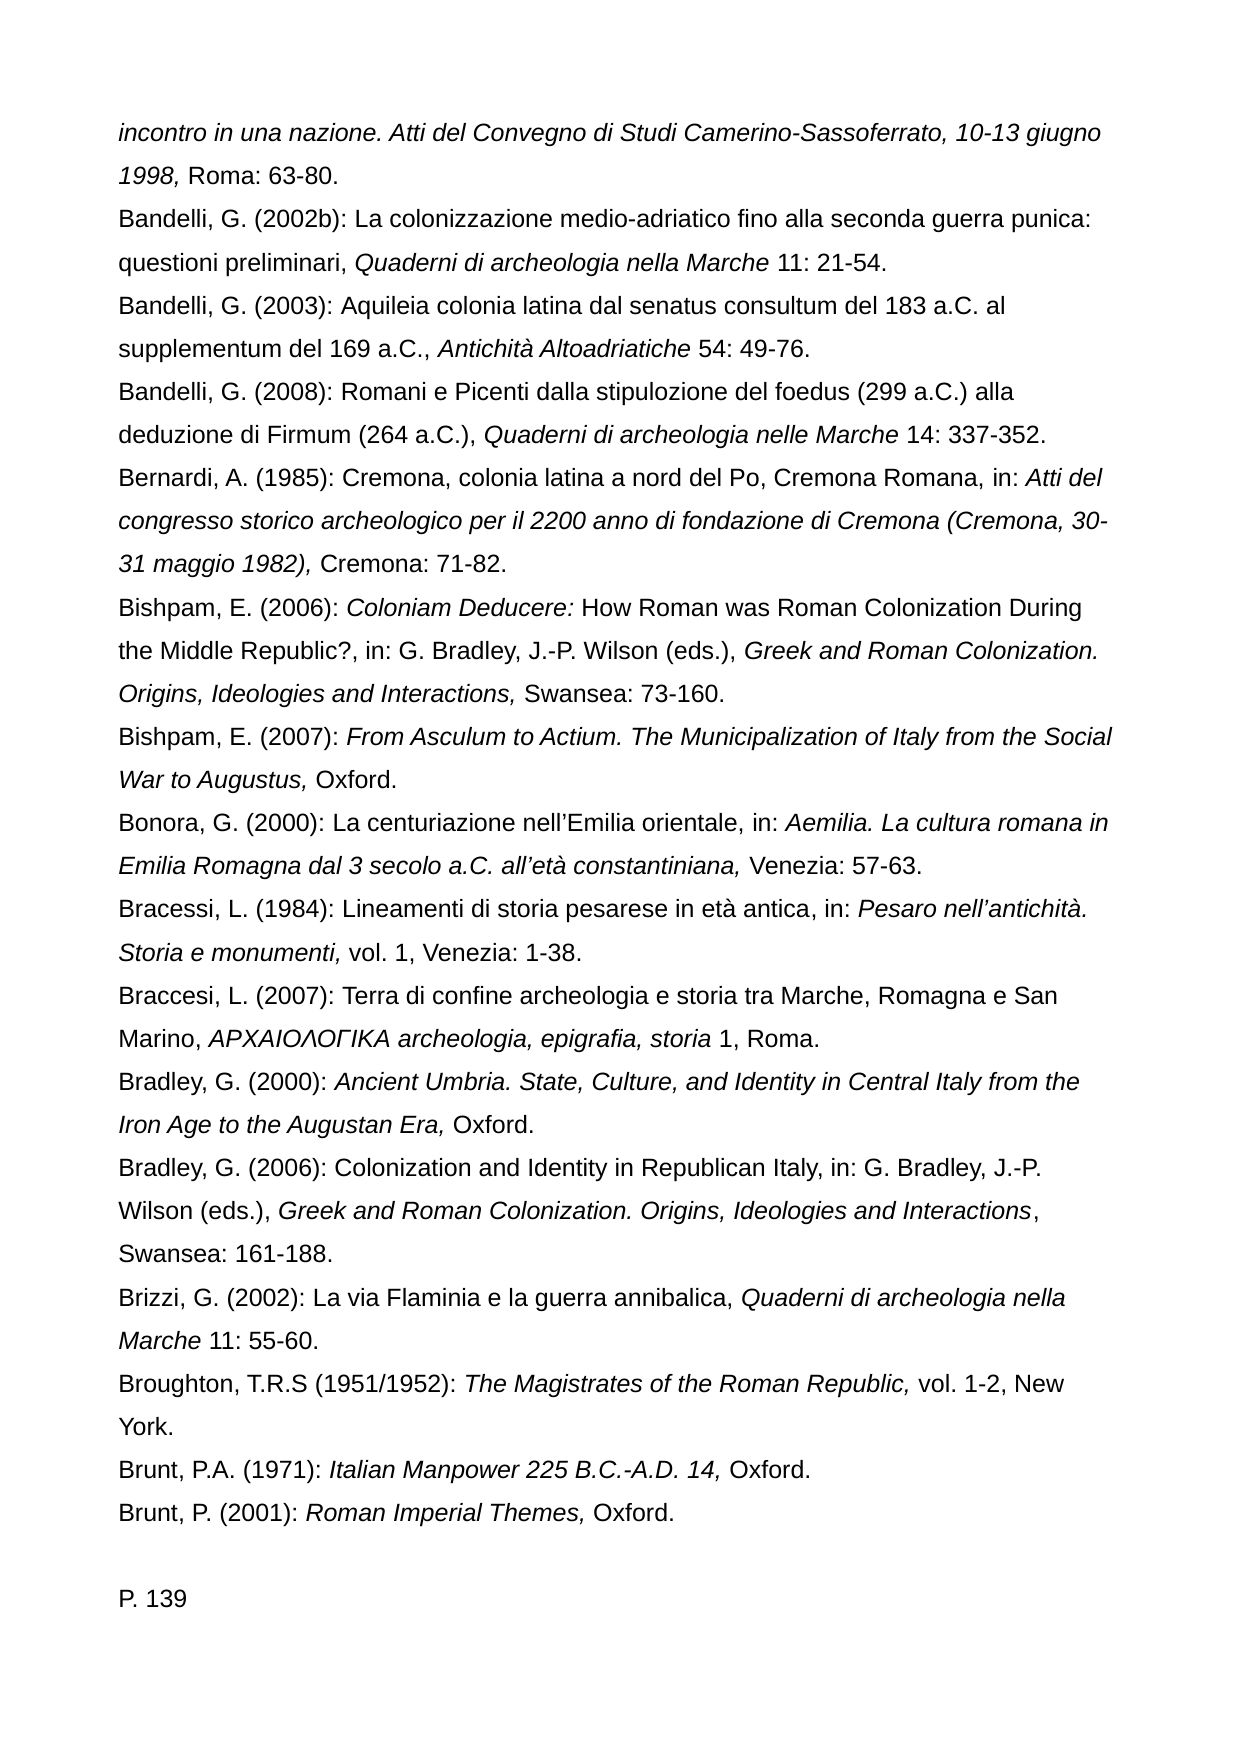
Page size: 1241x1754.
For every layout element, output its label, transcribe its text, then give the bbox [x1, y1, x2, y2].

text Bandelli, G. (2008): Romani e Picenti dalla stipulozione del foedus (299 a.C.) alla deduzione di Firmum (264 a.C.), Quaderni di archeologia nelle Marche 14: 337-352. [118, 377, 1122, 449]
text incontro in una nazione. Atti del Convegno di Studi Camerino-Sassoferrato, 10-13 giugno 1998, Roma: 63-80. [118, 118, 1122, 190]
text Bandelli, G. (2002b): La colonizzazione medio-adriatico fino alla seconda guerra punica: questioni preliminari, Quaderni di archeologia nella Marche 11: 21-54. [118, 204, 1122, 276]
text Bandelli, G. (2003): Aquileia colonia latina dal senatus consultum del 183 a.C. al supplementum del 169 a.C., Antichità Altoadriatiche 54: 49-76. [118, 291, 1122, 362]
text Bradley, G. (2006): Colonization and Identity in Republican Italy, in: G. Bradley, J.-P. Wilson (eds.), Greek and Roman Colonization. Origins, Ideologies and Interactions, Swansea: 161-188. [118, 1153, 1122, 1268]
text Braccesi, L. (2007): Terra di confine archeologia e storia tra Marche, Romagna e San Marino, ΑΡΧΑΙΟΛΟΓΙΚΑ archeologia, epigrafia, storia 1, Roma. [118, 981, 1122, 1052]
text Bonora, G. (2000): La centuriazione nell’Emilia orientale, in: Aemilia. La cultura romana in Emilia Romagna dal 3 secolo a.C. all’età constantiniana, Venezia: 57-63. [118, 808, 1122, 880]
text Bishpam, E. (2007): From Asculum to Actium. The Municipalization of Italy from the Social War to Augustus, Oxford. [118, 722, 1122, 794]
text Brunt, P.A. (1971): Italian Manpower 225 B.C.-A.D. 14, Oxford. [118, 1455, 1122, 1484]
text Brunt, P. (2001): Roman Imperial Themes, Oxford. [118, 1498, 1122, 1527]
text Broughton, T.R.S (1951/1952): The Magistrates of the Roman Republic, vol. 1-2, New York. [118, 1369, 1122, 1441]
text Bradley, G. (2000): Ancient Umbria. State, Culture, and Identity in Central Italy from the Iron Age to the Augustan Era, Oxford. [118, 1067, 1122, 1139]
text Bernardi, A. (1985): Cremona, colonia latina a nord del Po, Cremona Romana, in: Atti del congresso storico archeologico per il 2200 anno di fondazione di Cremona (Cremona, 30-31 maggio 1982), Cremona: 71-82. [118, 463, 1122, 578]
text Bracessi, L. (1984): Lineamenti di storia pesarese in età antica, in: Pesaro nell’antichità. Storia e monumenti, vol. 1, Venezia: 1-38. [118, 894, 1122, 966]
text Bishpam, E. (2006): Coloniam Deducere: How Roman was Roman Colonization During the Middle Republic?, in: G. Bradley, J.-P. Wilson (eds.), Greek and Roman Colonization. Origins, Ideologies and Interactions, Swansea: 73-160. [118, 592, 1122, 707]
text Brizzi, G. (2002): La via Flaminia e la guerra annibalica, Quaderni di archeologia nella Marche 11: 55-60. [118, 1282, 1122, 1354]
text P. 139 [118, 1584, 1122, 1613]
